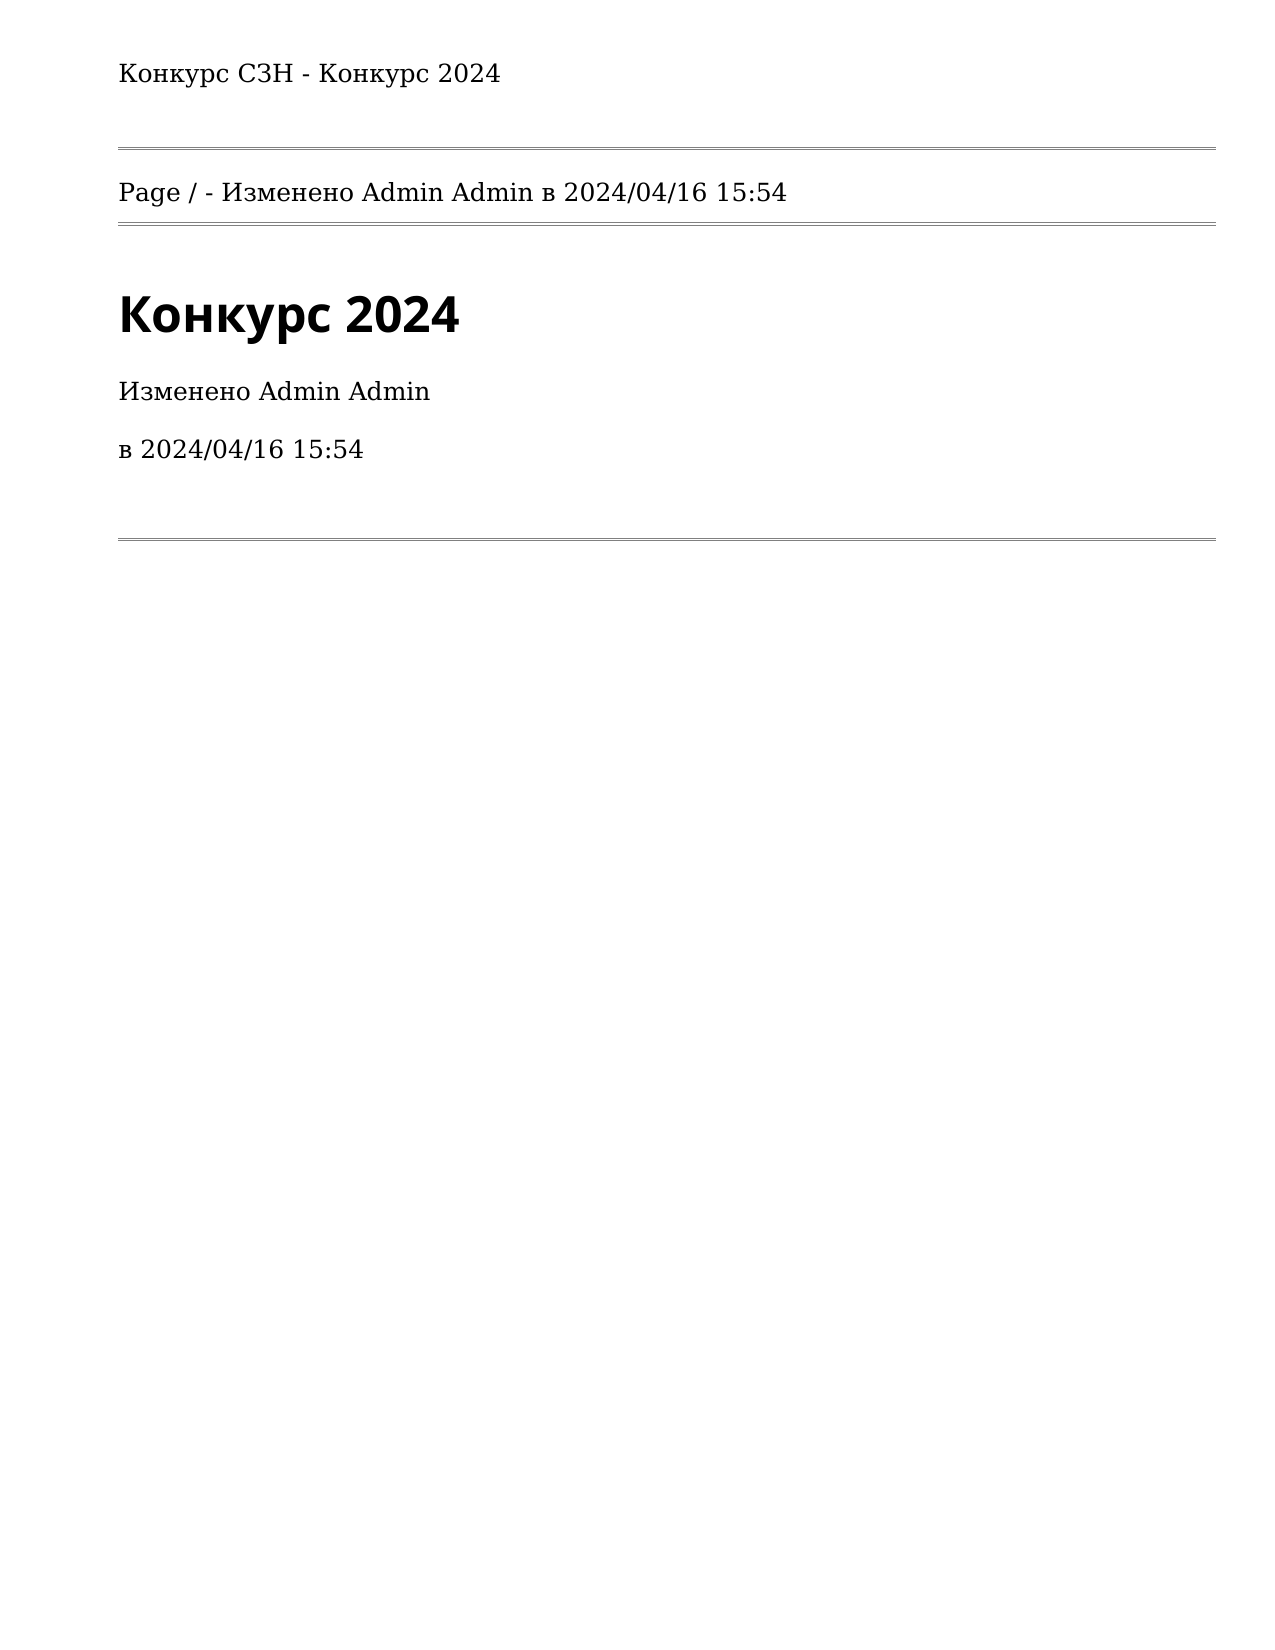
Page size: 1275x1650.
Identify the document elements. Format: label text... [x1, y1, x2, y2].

text Конкурс СЗН - Конкурс 2024 [118, 59, 1216, 88]
text в 2024/04/16 15:54 [118, 435, 1216, 464]
subtitle Конкурс 2024 [118, 279, 1216, 347]
text Изменено Admin Admin [118, 377, 1216, 406]
text Page / - Изменено Admin Admin в 2024/04/16 15:54 [118, 179, 1216, 208]
